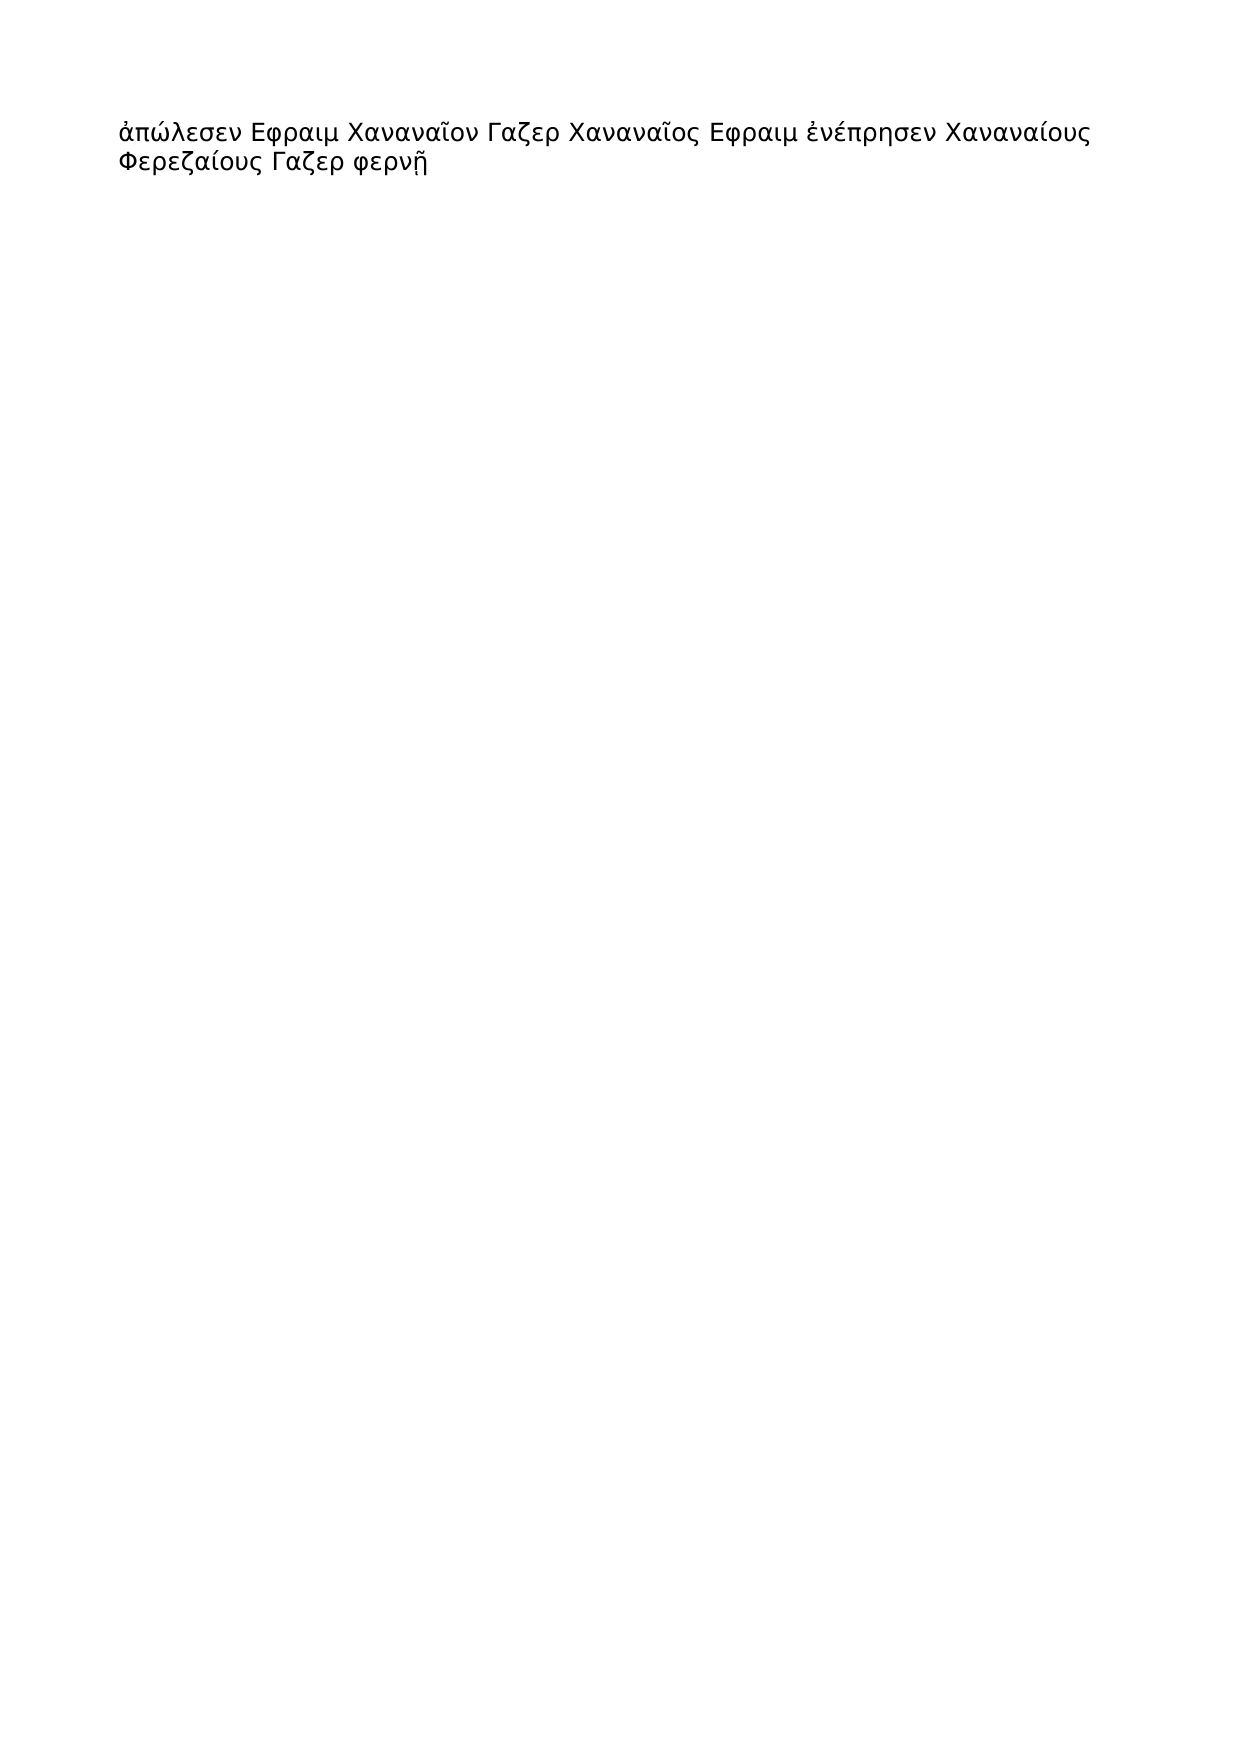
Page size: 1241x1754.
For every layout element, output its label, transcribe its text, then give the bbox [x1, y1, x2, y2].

text ἀπώλεσεν Εφραιμ Χαναναῖον Γαζερ Χαναναῖος Εφραιμ ἐνέπρησεν Χαναναίους Φερεζαίους Γαζερ φερνῇ [118, 118, 1122, 176]
